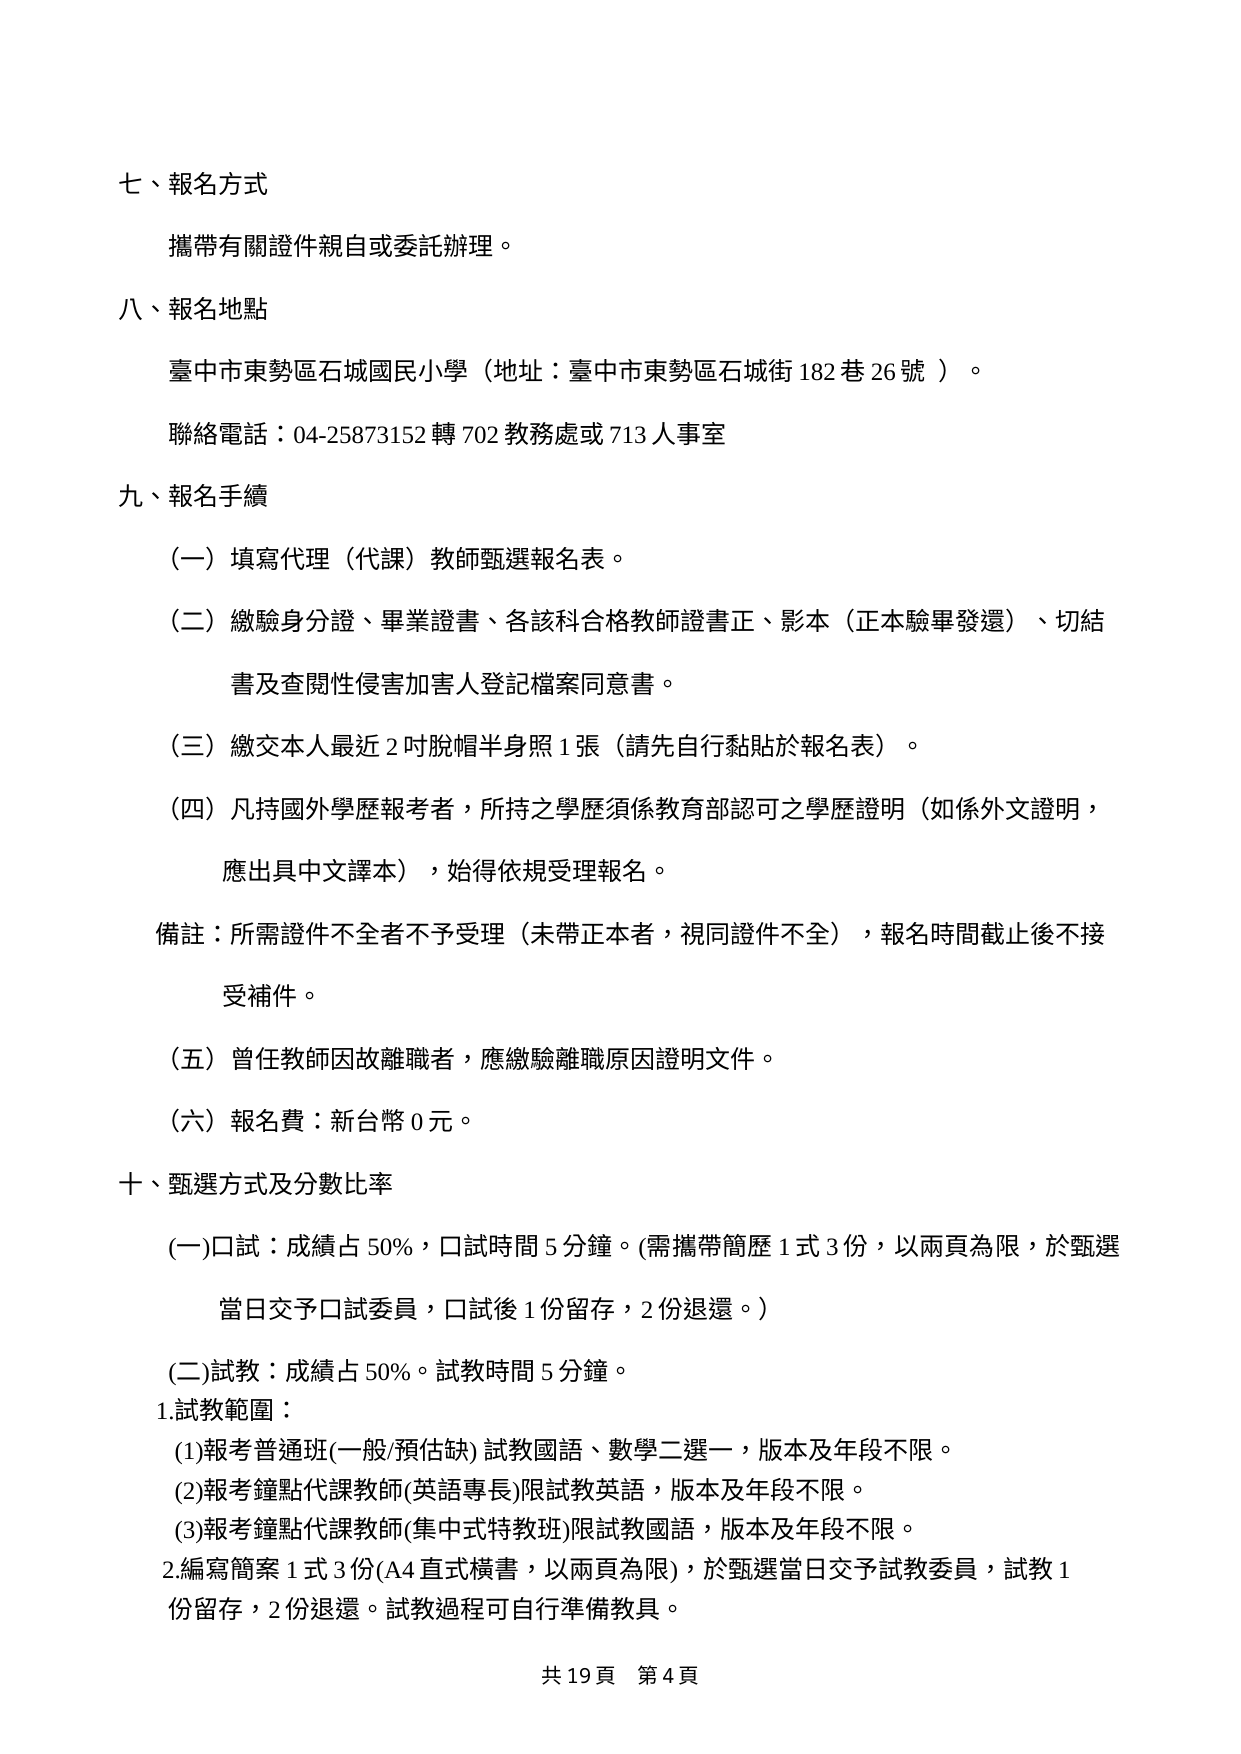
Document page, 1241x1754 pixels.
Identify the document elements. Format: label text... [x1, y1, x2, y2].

text (一)口試：成績占50%，口試時間5分鐘。(需攜帶簡歷1式3份，以兩頁為限，於甄選當日交予口試委員，口試後1份留存，2份退還。） [168, 1203, 1122, 1328]
text （二）繳驗身分證、畢業證書、各該科合格教師證書正、影本（正本驗畢發還）、切結書及查閱性侵害加害人登記檔案同意書。 [156, 578, 1122, 703]
text （四）凡持國外學歷報考者，所持之學歷須係教育部認可之學歷證明（如係外文證明，應出具中文譯本），始得依規受理報名。 [156, 766, 1122, 891]
text (二)試教：成績占50%。試教時間5分鐘。 [168, 1328, 1122, 1391]
text 1.試教範圍： [118, 1391, 1122, 1427]
text 備註：所需證件不全者不予受理（未帶正本者，視同證件不全），報名時間截止後不接受補件。 [156, 891, 1122, 1016]
text 聯絡電話：04-25873152轉702教務處或713人事室 [168, 391, 1122, 453]
text 2.編寫簡案1式3份(A4直式橫書，以兩頁為限)，於甄選當日交予試教委員，試教1 份留存，2份退還。試教過程可自行準備教具。 [118, 1550, 1122, 1626]
text 十、甄選方式及分數比率 [118, 1141, 1122, 1203]
text （三）繳交本人最近2吋脫帽半身照1張（請先自行黏貼於報名表）。 [156, 703, 1122, 766]
text 九、報名手續 [118, 453, 1122, 516]
text 八、報名地點 臺中市東勢區石城國民小學（地址：臺中市東勢區石城街182巷26號 ）。 [118, 266, 1122, 391]
text （六）報名費：新台幣0元。 [156, 1078, 1122, 1141]
text (2)報考鐘點代課教師(英語專長)限試教英語，版本及年段不限。 [118, 1470, 1122, 1506]
text （五）曾任教師因故離職者，應繳驗離職原因證明文件。 [156, 1016, 1122, 1078]
text (1)報考普通班(一般/預估缺) 試教國語、數學二選一，版本及年段不限。 [118, 1430, 1122, 1467]
text （一）填寫代理（代課）教師甄選報名表。 [118, 516, 1122, 578]
text 七、報名方式 攜帶有關證件親自或委託辦理。 [118, 141, 1122, 266]
text (3)報考鐘點代課教師(集中式特教班)限試教國語，版本及年段不限。 [118, 1510, 1122, 1546]
